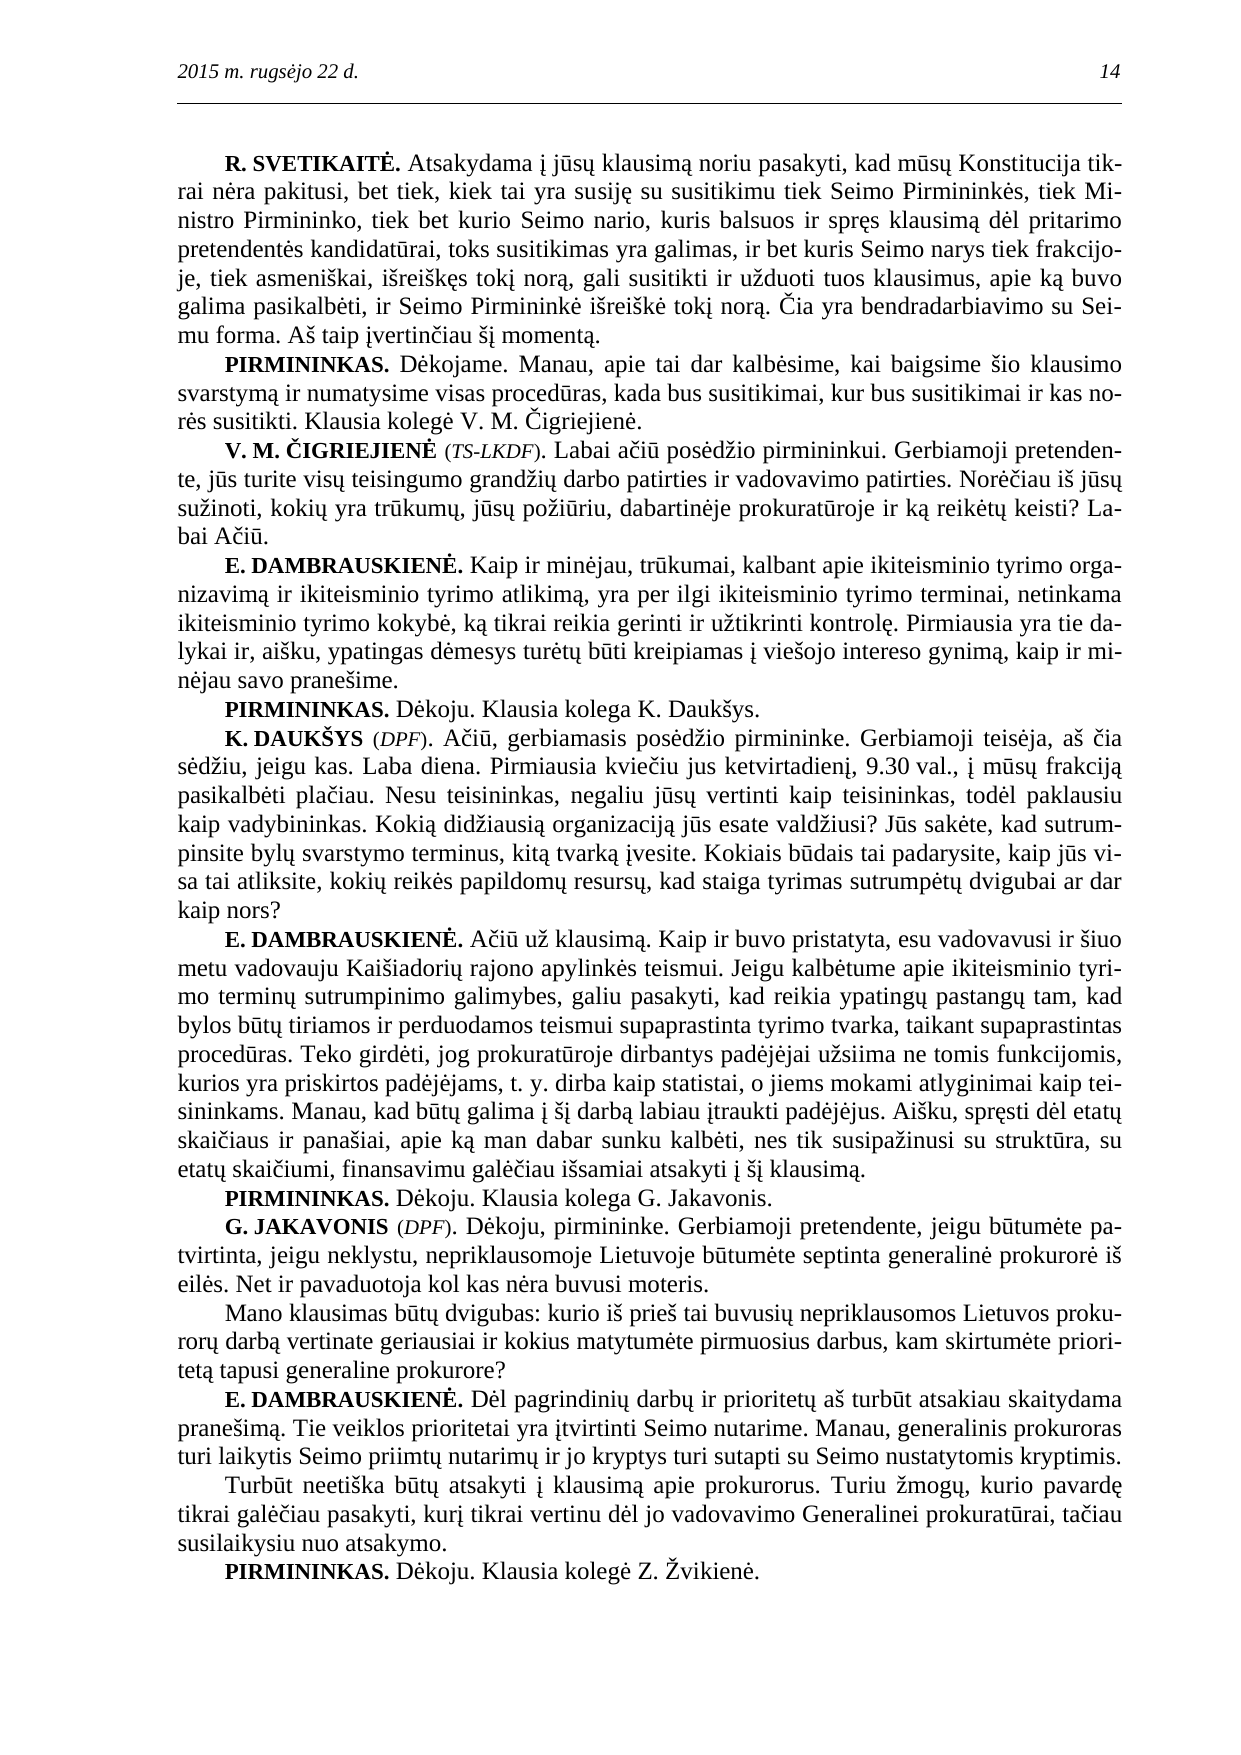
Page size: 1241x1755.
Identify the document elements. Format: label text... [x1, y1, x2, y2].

text PIRMININKAS. Dė­ko­ju. Klau­sia ko­le­ga K. Dauk­šys. [177, 694, 1122, 723]
text PIRMININKAS. Dė­ko­ju. Klau­sia ko­le­gė Z. Žvi­kie­nė. [177, 1556, 1122, 1585]
text Ma­no klau­si­mas bū­tų dvi­gu­bas: ku­rio iš prieš tai bu­vu­sių ne­pri­klau­so­mos Lie­tu­vos pro­ku­ro­rų dar­bą ver­ti­na­te ge­riau­siai ir ko­kius ma­ty­tu­mė­te pir­muo­sius dar­bus, kam skir­tu­mė­te pri­ori­te­tą ta­pu­si ge­ne­ra­li­ne pro­ku­ro­re? [177, 1298, 1122, 1384]
text E. DAMBRAUSKIENĖ. Kaip ir mi­nė­jau, trū­ku­mai, kal­bant apie iki­teis­mi­nio ty­ri­mo or­ga­ni­za­vi­mą ir iki­teis­mi­nio ty­ri­mo at­li­ki­mą, yra per il­gi iki­teis­mi­nio ty­ri­mo ter­mi­nai, ne­tin­ka­ma iki­teis­mi­nio ty­ri­mo ko­ky­bė, ką tik­rai rei­kia ge­rin­ti ir už­tik­rin­ti kon­tro­lę. Pir­miau­sia yra tie da­ly­kai ir, aiš­ku, ypa­tin­gas dė­me­sys tu­rė­tų bū­ti krei­pia­mas į vie­šo­jo in­te­re­so gy­ni­mą, kaip ir mi­nė­jau sa­vo pra­ne­ši­me. [177, 550, 1122, 694]
text G. JAKAVONIS (DPF). Dė­ko­ju, pir­mi­nin­ke. Ger­bia­mo­ji pre­ten­den­te, jei­gu bū­tu­mė­te pa­tvir­tin­ta, jei­gu ne­klys­tu, ne­pri­klau­so­mo­je Lie­tu­vo­je bū­tu­mė­te sep­tin­ta ge­ne­ra­li­nė pro­ku­ro­rė iš ei­lės. Net ir pa­va­duo­to­ja kol kas nė­ra bu­vu­si mo­te­ris. [177, 1211, 1122, 1298]
text V. M. ČIGRIEJIENĖ (TS-LKDF). La­bai ačiū po­sė­džio pir­mi­nin­kui. Ger­bia­mo­ji pre­ten­den­te, jūs tu­ri­te vi­sų tei­sin­gu­mo gran­džių dar­bo pa­tir­ties ir va­do­va­vi­mo pa­tir­ties. No­rė­čiau iš jū­sų su­ži­no­ti, ko­kių yra trū­ku­mų, jū­sų po­žiū­riu, da­bar­ti­nė­je pro­ku­ra­tū­ro­je ir ką rei­kė­tų keis­ti? La­bai Ačiū. [177, 435, 1122, 550]
text Tur­būt ne­etiš­ka bū­tų at­sa­ky­ti į klau­si­mą apie pro­ku­ro­rus. Tu­riu žmo­gų, ku­rio pa­var­dę tik­rai ga­lė­čiau pa­sa­ky­ti, ku­rį tik­rai ver­ti­nu dėl jo va­do­va­vi­mo Ge­ne­ra­li­nei pro­ku­ra­tū­rai, ta­čiau su­si­lai­ky­siu nuo at­sa­ky­mo. [177, 1470, 1122, 1556]
text E. DAMBRAUSKIENĖ. Ačiū už klau­si­mą. Kaip ir bu­vo pri­sta­ty­ta, esu va­do­va­vu­si ir šiuo me­tu va­do­vau­ju Kai­šia­do­rių ra­jo­no apy­lin­kės teis­mui. Jei­gu kal­bė­tu­me apie iki­teis­mi­nio ty­ri­mo ter­mi­nų su­trum­pi­ni­mo ga­li­my­bes, ga­liu pa­sa­ky­ti, kad rei­kia ypa­tin­gų pa­stan­gų tam, kad by­los bū­tų ti­ria­mos ir per­duo­da­mos teis­mui su­pap­ras­tin­ta ty­ri­mo tvar­ka, tai­kant su­pap­ras­tin­tas pro­ce­dū­ras. Te­ko gir­dė­ti, jog pro­ku­ra­tū­ro­je dir­ban­tys pa­dė­jė­jai už­si­i­ma ne to­mis funk­ci­jo­mis, ku­rios yra pri­skir­tos pa­dė­jė­jams, t. y. dir­ba kaip sta­tis­tai, o jiems mo­ka­mi at­ly­gi­ni­mai kaip tei­si­nin­kams. Ma­nau, kad bū­tų ga­li­ma į šį dar­bą la­biau įtrauk­ti pa­dė­jė­jus. Aiš­ku, spręs­ti dėl eta­tų skai­čiaus ir pa­na­šiai, apie ką man da­bar sun­ku kal­bė­ti, nes tik su­si­pa­ži­nu­si su struk­tū­ra, su eta­tų skai­čiu­mi, fi­nan­sa­vi­mu ga­lė­čiau iš­sa­miai at­sa­ky­ti į šį klau­si­mą. [177, 924, 1122, 1183]
text PIRMININKAS. Dė­ko­ju. Klau­sia ko­le­ga G. Ja­ka­vo­nis. [177, 1183, 1122, 1211]
text E. DAMBRAUSKIENĖ. Dėl pa­grin­di­nių dar­bų ir pri­ori­te­tų aš tur­būt at­sa­kiau skai­ty­da­ma pra­ne­ši­mą. Tie veik­los pri­ori­te­tai yra įtvir­tin­ti Sei­mo nu­ta­ri­me. Ma­nau, ge­ne­ra­li­nis pro­ku­ro­ras tu­ri lai­ky­tis Sei­mo pri­im­tų nu­ta­ri­mų ir jo kryp­tys tu­ri su­tap­ti su Sei­mo nu­sta­ty­to­mis kryp­ti­mis. [177, 1384, 1122, 1470]
text R. SVETIKAITĖ. At­sa­ky­da­ma į jū­sų klau­si­mą no­riu pa­sa­ky­ti, kad mū­sų Kon­sti­tu­ci­ja tik­rai nė­ra pa­ki­tu­si, bet tiek, kiek tai yra su­si­ję su su­si­ti­ki­mu tiek Sei­mo Pir­mi­nin­kės, tiek Mi­nist­ro Pir­mi­nin­ko, tiek bet ku­rio Sei­mo na­rio, ku­ris bal­suos ir spręs klau­si­mą dėl pri­ta­ri­mo pre­ten­den­tės kan­di­da­tū­rai, toks su­si­ti­ki­mas yra ga­li­mas, ir bet ku­ris Sei­mo na­rys tiek frak­ci­jo­je, tiek as­me­niš­kai, iš­reiš­kęs to­kį no­rą, ga­li su­si­tik­ti ir už­duo­ti tuos klau­si­mus, apie ką bu­vo ga­li­ma pa­si­kal­bė­ti, ir Sei­mo Pir­mi­nin­kė iš­reiš­kė to­kį no­rą. Čia yra ben­dra­dar­bia­vi­mo su Sei­mu for­ma. Aš taip įver­tin­čiau šį mo­men­tą. [177, 148, 1122, 349]
text PIRMININKAS. Dė­ko­ja­me. Ma­nau, apie tai dar kal­bė­si­me, kai baig­si­me šio klau­si­mo svars­ty­mą ir nu­ma­ty­si­me vi­sas pro­ce­dū­ras, ka­da bus su­si­ti­ki­mai, kur bus su­si­ti­ki­mai ir kas no­rės su­si­tik­ti. Klau­sia ko­le­gė V. M. Čig­rie­jie­nė. [177, 349, 1122, 435]
text K. DAUKŠYS (DPF). Ačiū, ger­bia­ma­sis po­sė­džio pir­mi­nin­ke. Ger­bia­mo­ji tei­sė­ja, aš čia sė­džiu, jei­gu kas. La­ba die­na. Pir­miau­sia kvie­čiu jus ket­vir­ta­die­nį, 9.30 val., į mū­sų frak­ci­ją pa­si­kal­bė­ti pla­čiau. Ne­su tei­si­nin­kas, ne­ga­liu jū­sų ver­tin­ti kaip tei­si­nin­kas, to­dėl pa­klau­siu kaip va­dy­bi­nin­kas. Ko­kią di­džiau­sią or­ga­ni­za­ci­ją jūs esa­te val­džiu­si? Jūs sa­kė­te, kad su­trum­pin­si­te by­lų svars­ty­mo ter­mi­nus, ki­tą tvar­ką įve­si­te. Ko­kiais bū­dais tai pa­da­ry­si­te, kaip jūs vi­sa tai at­lik­si­te, ko­kių rei­kės pa­pil­do­mų re­sur­sų, kad stai­ga ty­ri­mas su­trum­pė­tų dvi­gu­bai ar dar kaip nors? [177, 723, 1122, 924]
